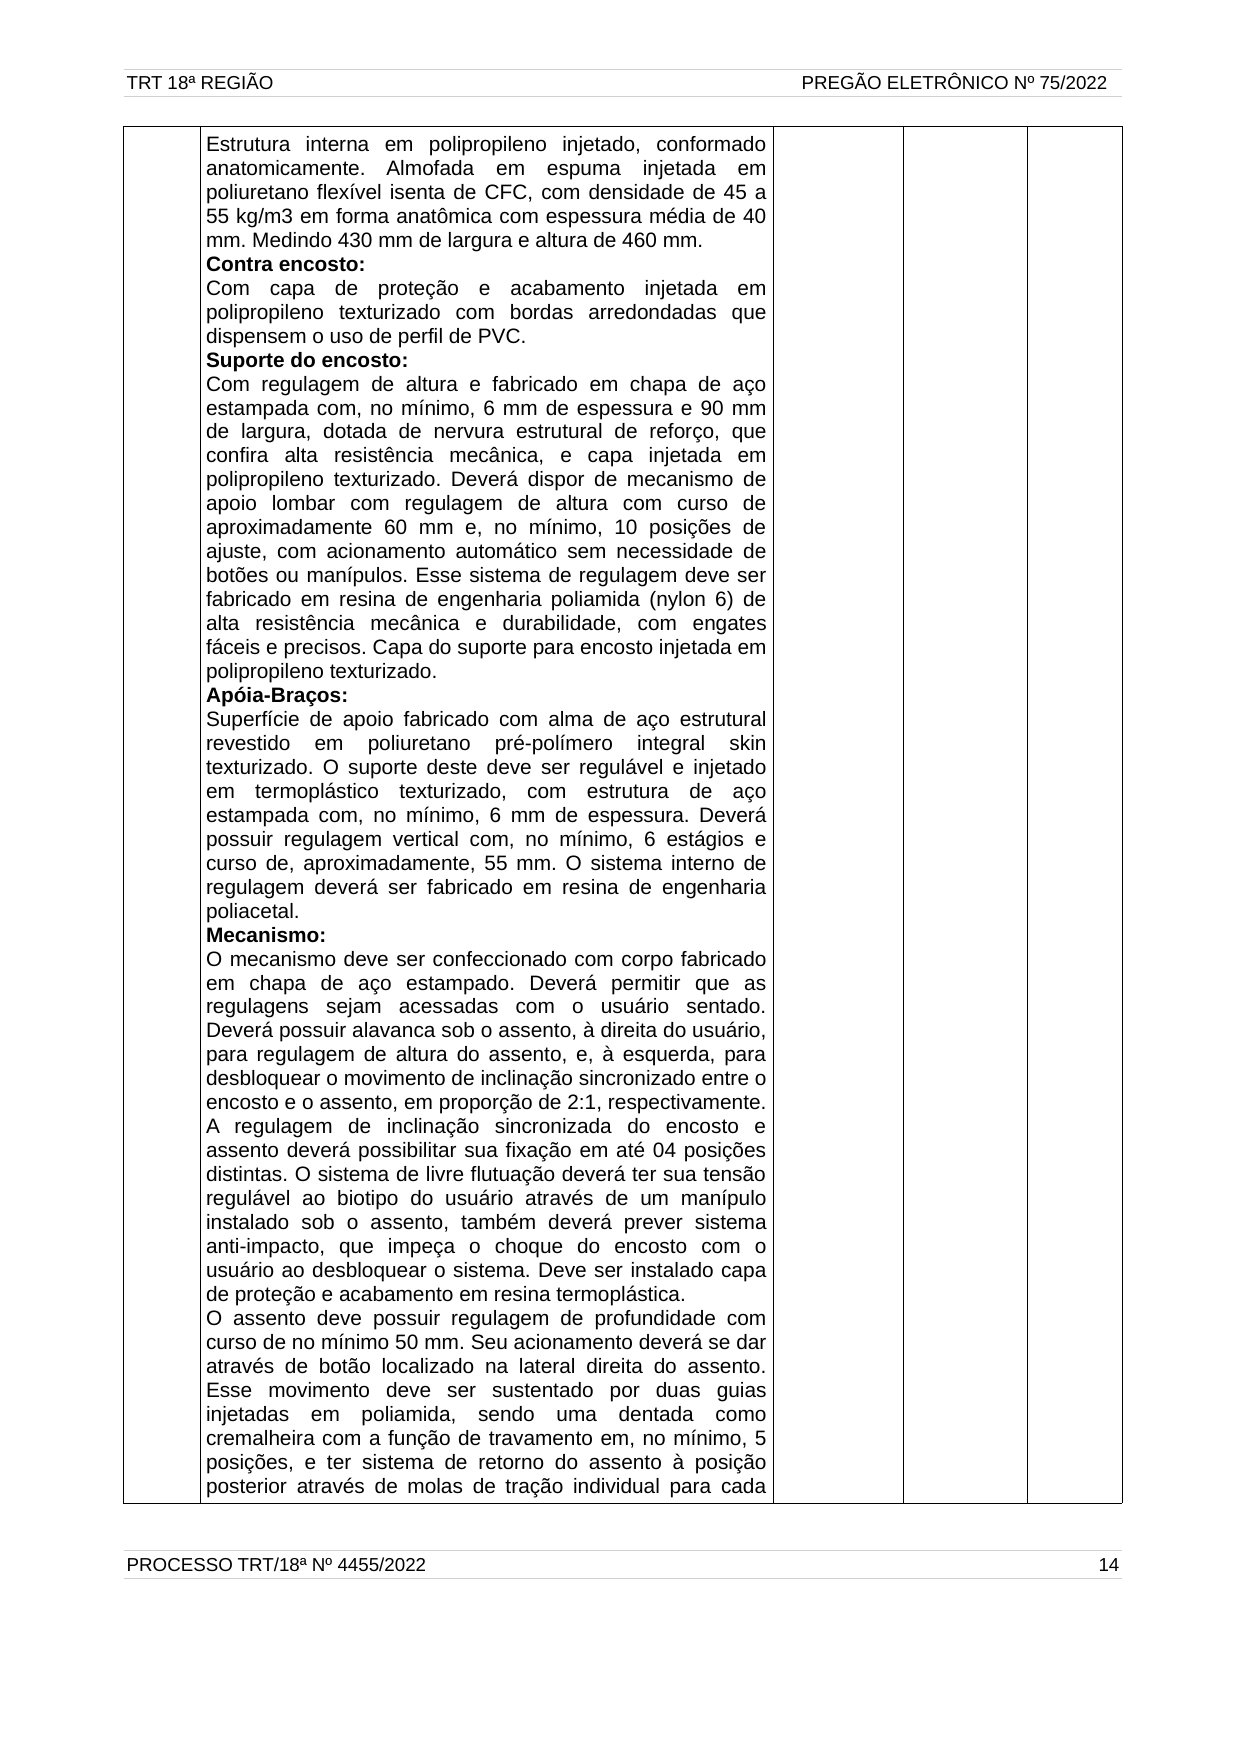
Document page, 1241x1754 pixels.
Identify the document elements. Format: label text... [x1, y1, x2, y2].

table_cell [124, 127, 200, 1503]
table_cell [774, 127, 903, 1503]
table_cell Estrutura interna em polipropileno injetado, conformado anatomicamente. Almofada em espuma injetada em poliuretano flexível isenta de CFC, com densidade de 45 a 55 kg/m3 em forma anatômica com espessura média de 40 mm. Medindo 430 mm de largura e altura de 460 mm. Contra encosto: Com capa de proteção e acabamento injetada em polipropileno texturizado com bordas arredondadas que dispensem o uso de perfil de PVC. Suporte do encosto: Com regulagem de altura e fabricado em chapa de aço estampada com, no mínimo, 6 mm de espessura e 90 mm de largura, dotada de nervura estrutural de reforço, que confira alta resistência mecânica, e capa injetada em polipropileno texturizado. Deverá dispor de mecanismo de apoio lombar com regulagem de altura com curso de aproximadamente 60 mm e, no mínimo, 10 posições de ajuste, com acionamento automático sem necessidade de botões ou manípulos. Esse sistema de regulagem deve ser fabricado em resina de engenharia poliamida (nylon 6) de alta resistência mecânica e durabilidade, com engates fáceis e precisos. Capa do suporte para encosto injetada em polipropileno texturizado. Apóia-Braços: Superfície de apoio fabricado com alma de aço estrutural revestido em poliuretano pré-polímero integral skin texturizado. O suporte deste deve ser regulável e injetado em termoplástico texturizado, com estrutura de aço estampada com, no mínimo, 6 mm de espessura. Deverá possuir regulagem vertical com, no mínimo, 6 estágios e curso de, aproximadamente, 55 mm. O sistema interno de regulagem deverá ser fabricado em resina de engenharia poliacetal. Mecanismo: O mecanismo deve ser confeccionado com corpo fabricado em chapa de aço estampado. Deverá permitir que as regulagens sejam acessadas com o usuário sentado. Deverá possuir alavanca sob o assento, à direita do usuário, para regulagem de altura do assento, e, à esquerda, para desbloquear o movimento de inclinação sincronizado entre o encosto e o assento, em proporção de 2:1, respectivamente. A regulagem de inclinação sincronizada do encosto e assento deverá possibilitar sua fixação em até 04 posições distintas. O sistema de livre flutuação deverá ter sua tensão regulável ao biotipo do usuário através de um manípulo instalado sob o assento, também deverá prever sistema anti-impacto, que impeça o choque do encosto com o usuário ao desbloquear o sistema. Deve ser instalado capa de proteção e acabamento em resina termoplástica. O assento deve possuir regulagem de profundidade com curso de no mínimo 50 mm. Seu acionamento deverá se dar através de botão localizado na lateral direita do assento. Esse movimento deve ser sustentado por duas guias injetadas em poliamida, sendo uma dentada como cremalheira com a função de travamento em, no mínimo, 5 posições, e ter sistema de retorno do assento à posição posterior através de molas de tração individual para cada [201, 127, 773, 1503]
table_cell [1028, 127, 1122, 1503]
table_cell [904, 127, 1027, 1503]
